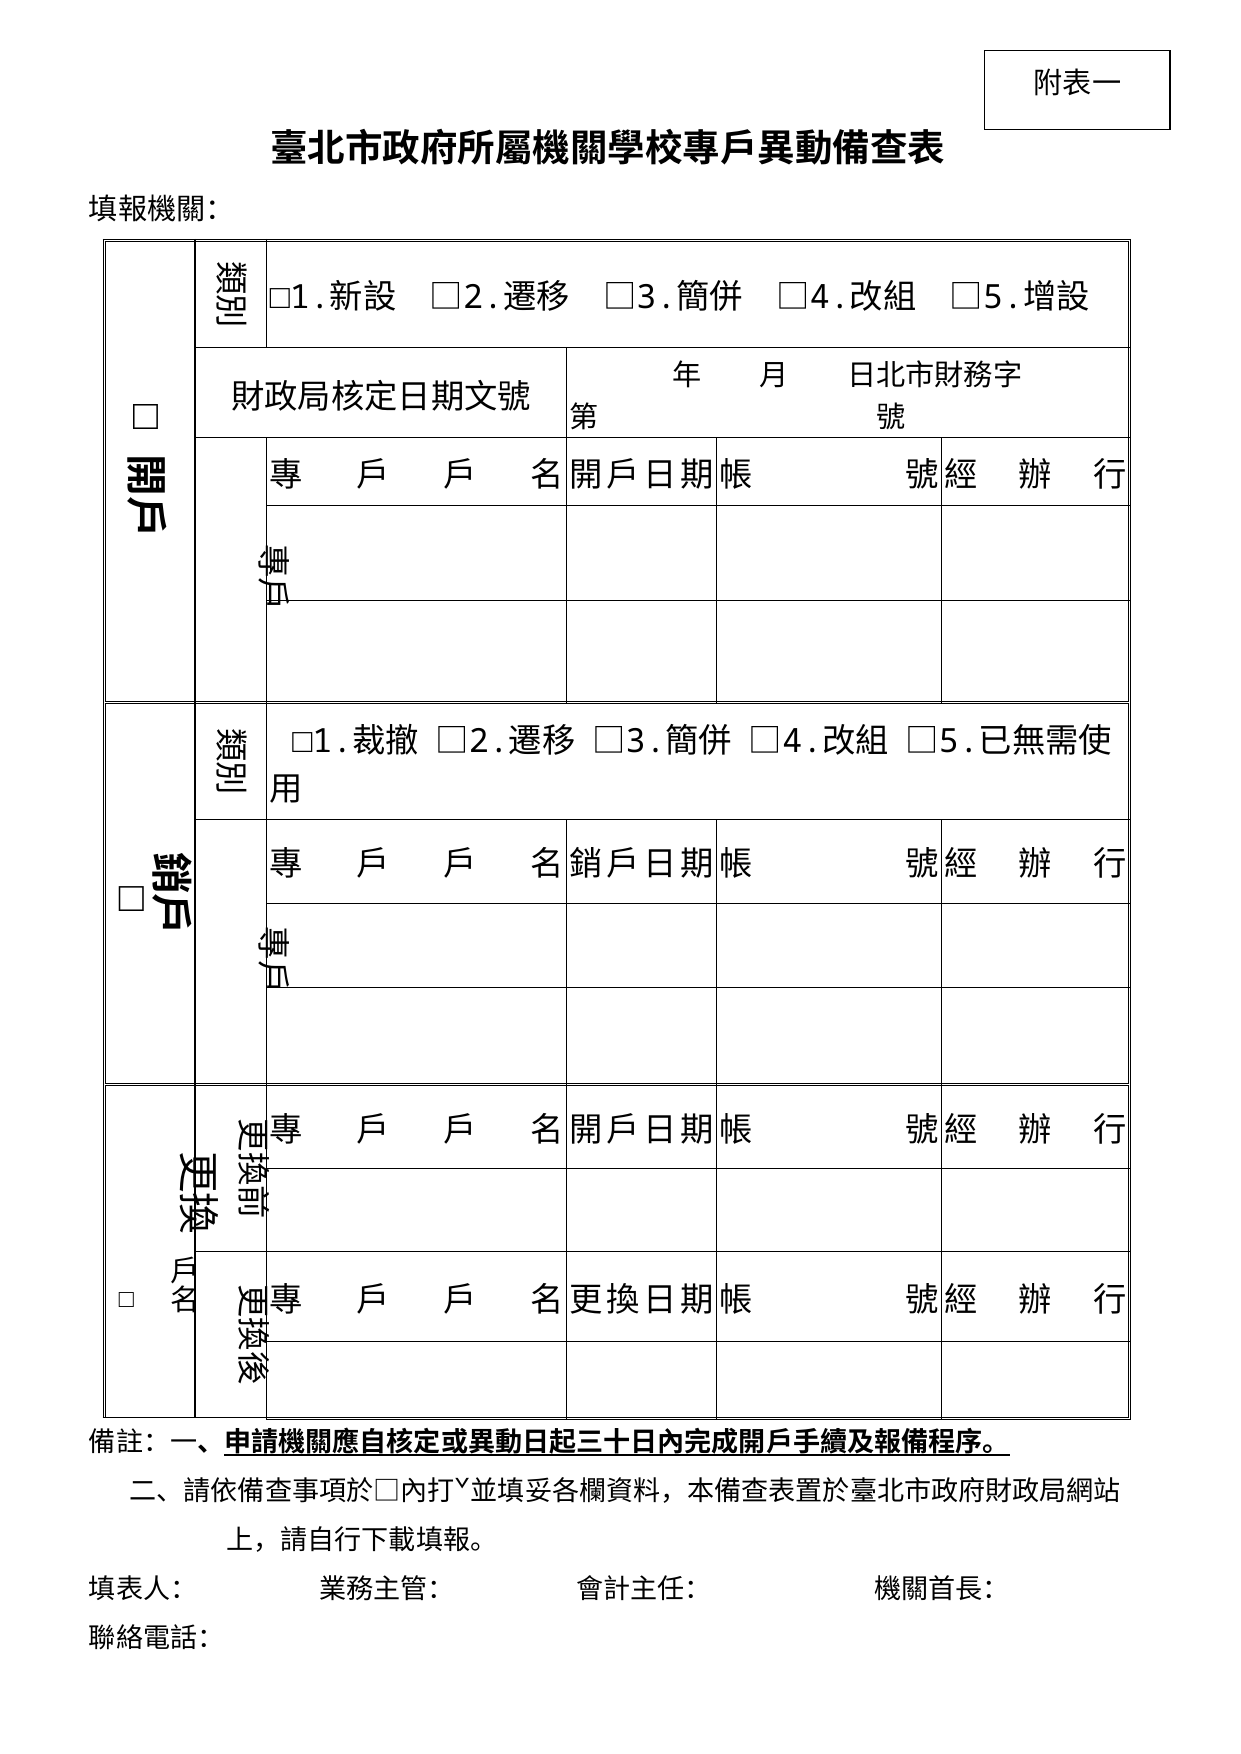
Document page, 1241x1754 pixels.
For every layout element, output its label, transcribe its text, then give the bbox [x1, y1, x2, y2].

table_cell [717, 904, 941, 987]
text 填表人： 業務主管： 會計主任： 機關首長： [89, 1567, 1126, 1606]
table_cell [567, 506, 716, 599]
table_cell 更換後 [196, 1252, 266, 1417]
table_cell 經辦行 [942, 1252, 1128, 1341]
table_cell [942, 904, 1128, 987]
table_cell [271, 585, 278, 599]
table_cell 專戶戶名 [267, 438, 566, 505]
table_cell 更換 [177, 1266, 192, 1272]
table_cell 專戶戶名 [267, 1252, 566, 1341]
table_cell [271, 968, 278, 985]
table_cell [267, 601, 566, 701]
table_cell 更換 [106, 1086, 194, 1417]
text 二、請依備查事項於□內打ˇ並填妥各欄資料，本備查表置於臺北市政府財政局網站上，請自行下載填報。 [89, 1469, 1126, 1557]
table_cell 專戶戶名 [267, 820, 566, 902]
table_header 類別 [196, 242, 266, 347]
table_cell 帳號 [717, 1086, 941, 1167]
table_cell [267, 904, 566, 987]
table_cell 年 月 日北市財務字 第 號 [567, 348, 1128, 437]
table_cell [942, 988, 1128, 1083]
table_cell □1.裁撤 □2.遷移 □3.簡併 □4.改組 □5.已無需使用 [267, 704, 1128, 819]
table_cell [567, 988, 716, 1083]
text [985, 51, 1169, 129]
table_cell [717, 1342, 941, 1417]
table_cell 銷戶 [106, 704, 194, 1083]
text 附表一 [994, 60, 1161, 102]
table_cell [567, 904, 716, 987]
text 備註：一、申請機關應自核定或異動日起三十日內完成開戶手續及報備程序。 [89, 1420, 1181, 1459]
table_cell 類別 [196, 704, 266, 819]
table_cell [717, 988, 941, 1083]
table_cell 更換日期 [567, 1252, 716, 1341]
table_cell [942, 601, 1128, 701]
table_cell 經辦行 [942, 438, 1128, 505]
table_cell [280, 585, 286, 599]
table_header □1.新設 □2.遷移 □3.簡併 □4.改組 □5.增設 [267, 242, 1128, 347]
table_cell 經辦行 [942, 1086, 1128, 1167]
table_cell [567, 601, 716, 701]
table_cell 開戶日期 [567, 438, 716, 505]
table_cell 財政局核定日期文號 [196, 348, 566, 437]
table_cell 銷戶日期 [567, 820, 716, 902]
text 聯絡電話： [89, 1616, 1126, 1655]
table_cell 帳號 [717, 438, 941, 505]
text 填報機關： [89, 186, 1126, 228]
table_cell 更換 [188, 1162, 193, 1170]
table_cell [717, 601, 941, 701]
table_cell [267, 988, 566, 1083]
table_cell [267, 1342, 566, 1417]
table_cell [942, 506, 1128, 599]
table_cell 專戶 [196, 820, 266, 1083]
table_cell [567, 1342, 716, 1417]
table_cell 更換前 [196, 1086, 266, 1251]
text 臺北市政府所屬機關學校專戶異動備查表 [89, 118, 1126, 172]
table_cell 專戶戶名 [267, 1086, 566, 1167]
table_cell 更換 [180, 1302, 193, 1309]
table_cell [942, 1342, 1128, 1417]
table_cell [717, 506, 941, 599]
table_cell [267, 1169, 566, 1251]
table_cell [942, 1169, 1128, 1251]
table_header □ 開戶 [106, 242, 194, 701]
table_cell 帳號 [717, 820, 941, 902]
table_cell [267, 506, 566, 599]
table_cell 專戶 [196, 438, 266, 701]
table_cell 帳號 [717, 1252, 941, 1341]
table_cell 開戶日期 [567, 1086, 716, 1167]
table_cell 更換 [184, 1291, 194, 1300]
table_cell 經辦行 [942, 820, 1128, 902]
table_cell [567, 1169, 716, 1251]
table_cell [717, 1169, 941, 1251]
